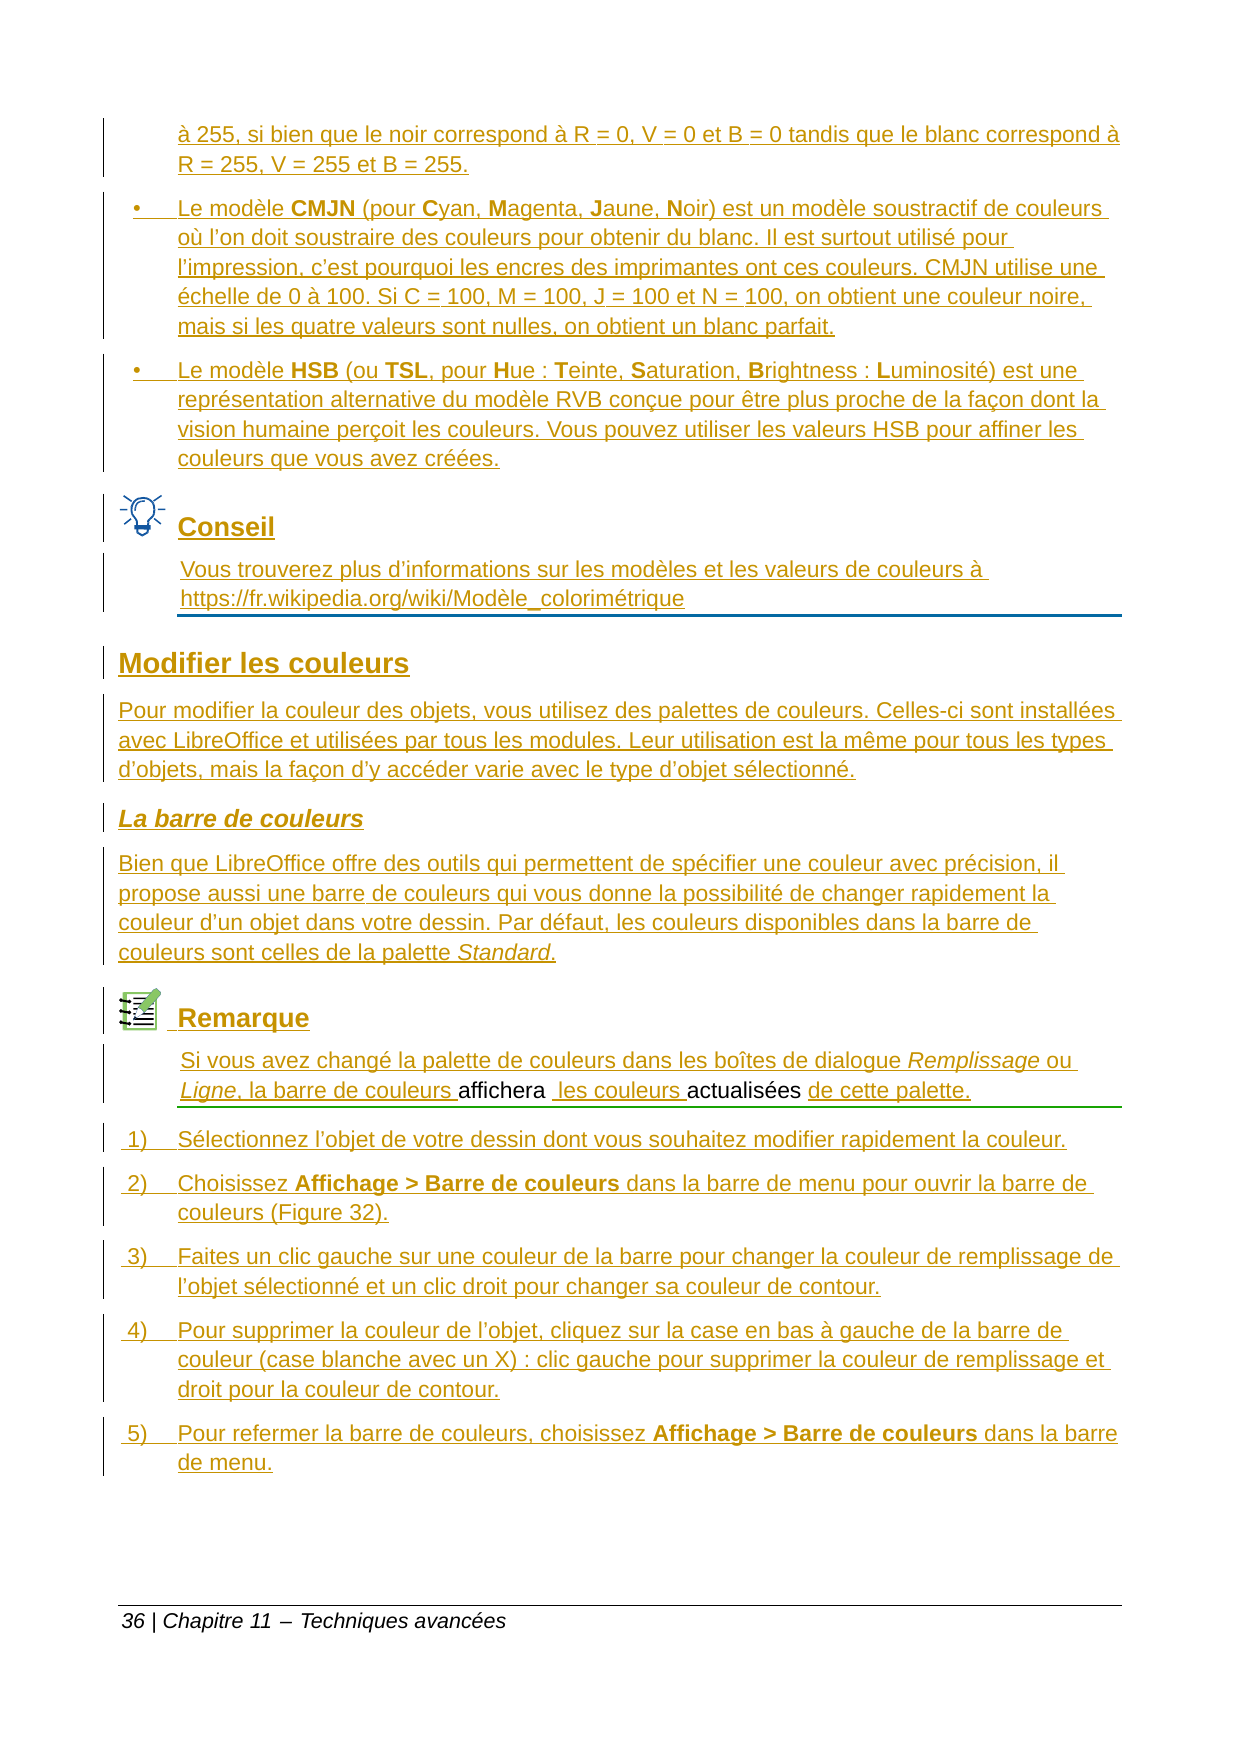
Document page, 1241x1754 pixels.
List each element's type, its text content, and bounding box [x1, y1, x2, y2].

list Sélectionnez l’objet de votre dessin dont vous souhaitez modifier rapidement la couleur. [148, 1123, 1122, 1152]
list à 255, si bien que le noir correspond à R = 0, V = 0 et B = 0 tandis que le blanc correspond à R = 255, V = 255 et B = 255. [133, 118, 1122, 177]
subtitle La barre de couleurs [118, 803, 1122, 832]
list Choisissez Affichage > Barre de couleurs dans la barre de menu pour ouvrir la barre de couleurs (Figure 32). [148, 1167, 1122, 1226]
text avec LibreOffice et utilisées par tous les modules. Leur utilisation est la même pour tous les types d’objets, mais la façon d’y accéder varie avec le type d’objet sélectionné. [118, 721, 1122, 782]
list Le modèle HSB (ou TSL, pour Hue : Teinte, Saturation, Brightness : Luminosité) est une représentation alternative du modèle RVB conçue pour être plus proche de la façon dont la vision humaine perçoit les couleurs. Vous pouvez utiliser les valeurs HSB pour affiner les couleurs que vous avez créées. [133, 354, 1122, 472]
text Pour modifier la couleur des objets, vous utilisez des palettes de couleurs. Celles-ci sont installées [118, 694, 1122, 720]
text Bien que LibreOffice offre des outils qui permettent de spécifier une couleur avec précision, il propose aussi une barre de couleurs qui vous donne la possibilité de changer rapidement la couleur d’un objet dans votre dessin. Par défaut, les couleurs disponibles dans la barre de couleurs sont celles de la palette Standard. [118, 847, 1122, 965]
list Conseil [118, 494, 1122, 542]
text Vous trouverez plus d’informations sur les modèles et les valeurs de couleurs à https://fr.wikipedia.org/wiki/Modèle_colorimétrique [177, 550, 1122, 614]
list Remarque [118, 987, 1122, 1034]
list Le modèle CMJN (pour Cyan, Magenta, Jaune, Noir) est un modèle soustractif de couleurs où l’on doit soustraire des couleurs pour obtenir du blanc. Il est surtout utilisé pour l’impression, c’est pourquoi les encres des imprimantes ont ces couleurs. CMJN utilise une échelle de 0 à 100. Si C = 100, M = 100, J = 100 et N = 100, on obtient une couleur noire, mais si les quatre valeurs sont nulles, on obtient un blanc parfait. [133, 192, 1122, 339]
list Faites un clic gauche sur une couleur de la barre pour changer la couleur de remplissage de l’objet sélectionné et un clic droit pour changer sa couleur de contour. [148, 1240, 1122, 1299]
text Si vous avez changé la palette de couleurs dans les boîtes de dialogue Remplissage ou Ligne, la barre de couleurs affichera les couleurs actualisées de cette palette. [177, 1041, 1122, 1106]
subtitle Modifier les couleurs [118, 646, 1122, 679]
list Pour refermer la barre de couleurs, choisissez Affichage > Barre de couleurs dans la barre de menu. [148, 1417, 1122, 1476]
list Pour supprimer la couleur de l’objet, cliquez sur la case en bas à gauche de la barre de couleur (case blanche avec un X) : clic gauche pour supprimer la couleur de remplissage et droit pour la couleur de contour. [148, 1314, 1122, 1402]
